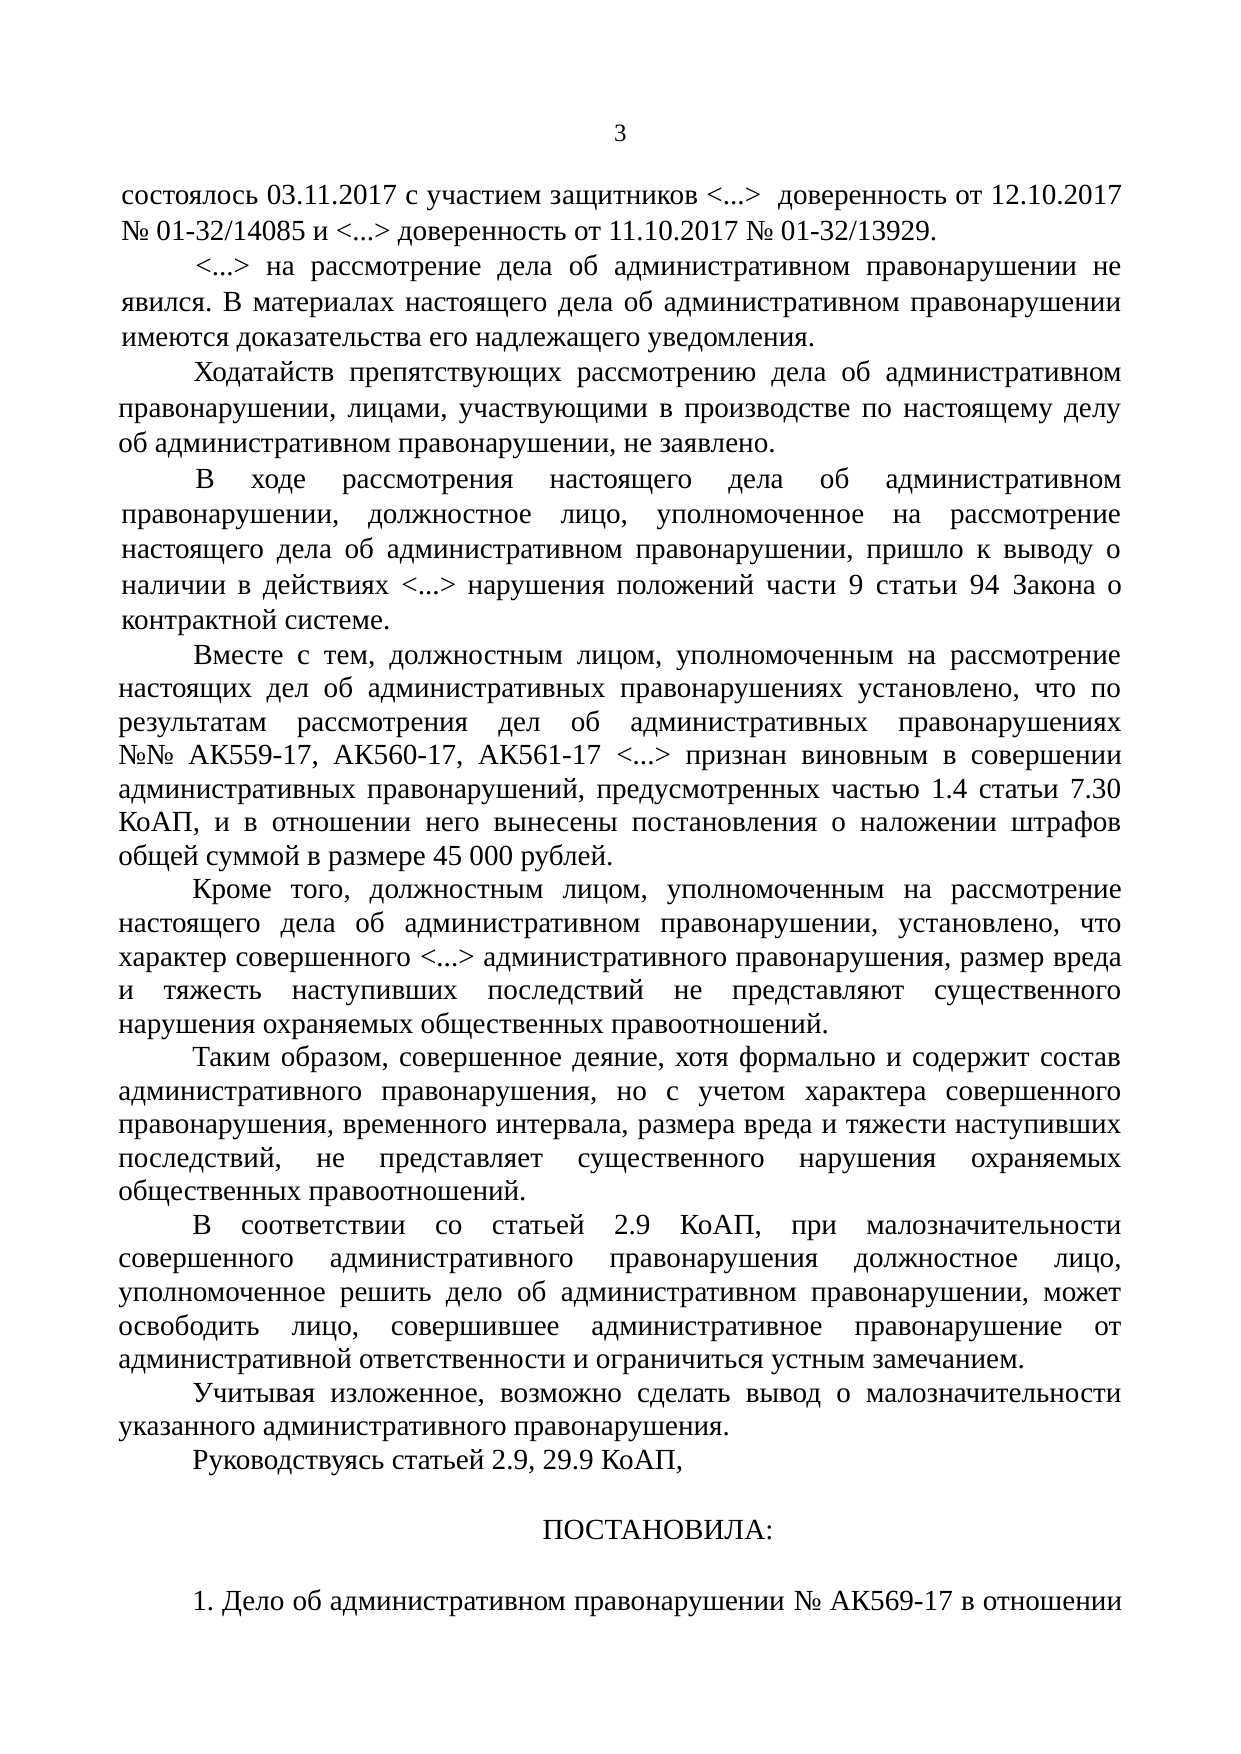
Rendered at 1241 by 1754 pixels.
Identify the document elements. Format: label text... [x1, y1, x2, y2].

text Кроме того, должностным лицом, уполномоченным на рассмотрение настоящего дела об административном правонарушении, установлено, что характер совершенного <...> административного правонарушения, размер вреда и тяжесть наступивших последствий не представляют существенного нарушения охраняемых общественных правоотношений. [118, 872, 1122, 1039]
text Учитывая изложенное, возможно сделать вывод о малозначительности указанного административного правонарушения. [118, 1375, 1122, 1442]
text состоялось 03.11.2017 с участием защитников <...> доверенность от 12.10.2017 № 01-32/14085 и <...> доверенность от 11.10.2017 № 01-32/13929. [121, 176, 1122, 247]
text Таким образом, совершенное деяние, хотя формально и содержит состав административного правонарушения, но с учетом характера совершенного правонарушения, временного интервала, размера вреда и тяжести наступивших последствий, не представляет существенного нарушения охраняемых общественных правоотношений. [118, 1039, 1122, 1207]
text 1. Дело об административном правонарушении № АК569-17 в отношении [118, 1582, 1122, 1617]
text ПОСТАНОВИЛА: [118, 1511, 1122, 1546]
text Вместе с тем, должностным лицом, уполномоченным на рассмотрение настоящих дел об административных правонарушениях установлено, что по результатам рассмотрения дел об административных правонарушениях №№ АК559-17, АК560-17, АК561-17 <...> признан виновным в совершении административных правонарушений, предусмотренных частью 1.4 статьи 7.30 КоАП, и в отношении него вынесены постановления о наложении штрафов общей суммой в размере 45 000 рублей. [118, 637, 1122, 872]
text Руководствуясь статьей 2.9, 29.9 КоАП, [118, 1442, 1122, 1475]
text <...> на рассмотрение дела об административном правонарушении не явился. В материалах настоящего дела об административном правонарушении имеются доказательства его надлежащего уведомления. [121, 247, 1122, 353]
text Ходатайств препятствующих рассмотрению дела об административном правонарушении, лицами, участвующими в производстве по настоящему делу об административном правонарушении, не заявлено. [118, 353, 1122, 460]
text В ходе рассмотрения настоящего дела об административном правонарушении, должностное лицо, уполномоченное на рассмотрение настоящего дела об административном правонарушении, пришло к выводу о наличии в действиях <...> нарушения положений части 9 статьи 94 Закона о контрактной системе. [121, 460, 1122, 637]
text В соответствии со статьей 2.9 КоАП, при малозначительности совершенного административного правонарушения должностное лицо, уполномоченное решить дело об административном правонарушении, может освободить лицо, совершившее административное правонарушение от административной ответственности и ограничиться устным замечанием. [118, 1207, 1122, 1375]
